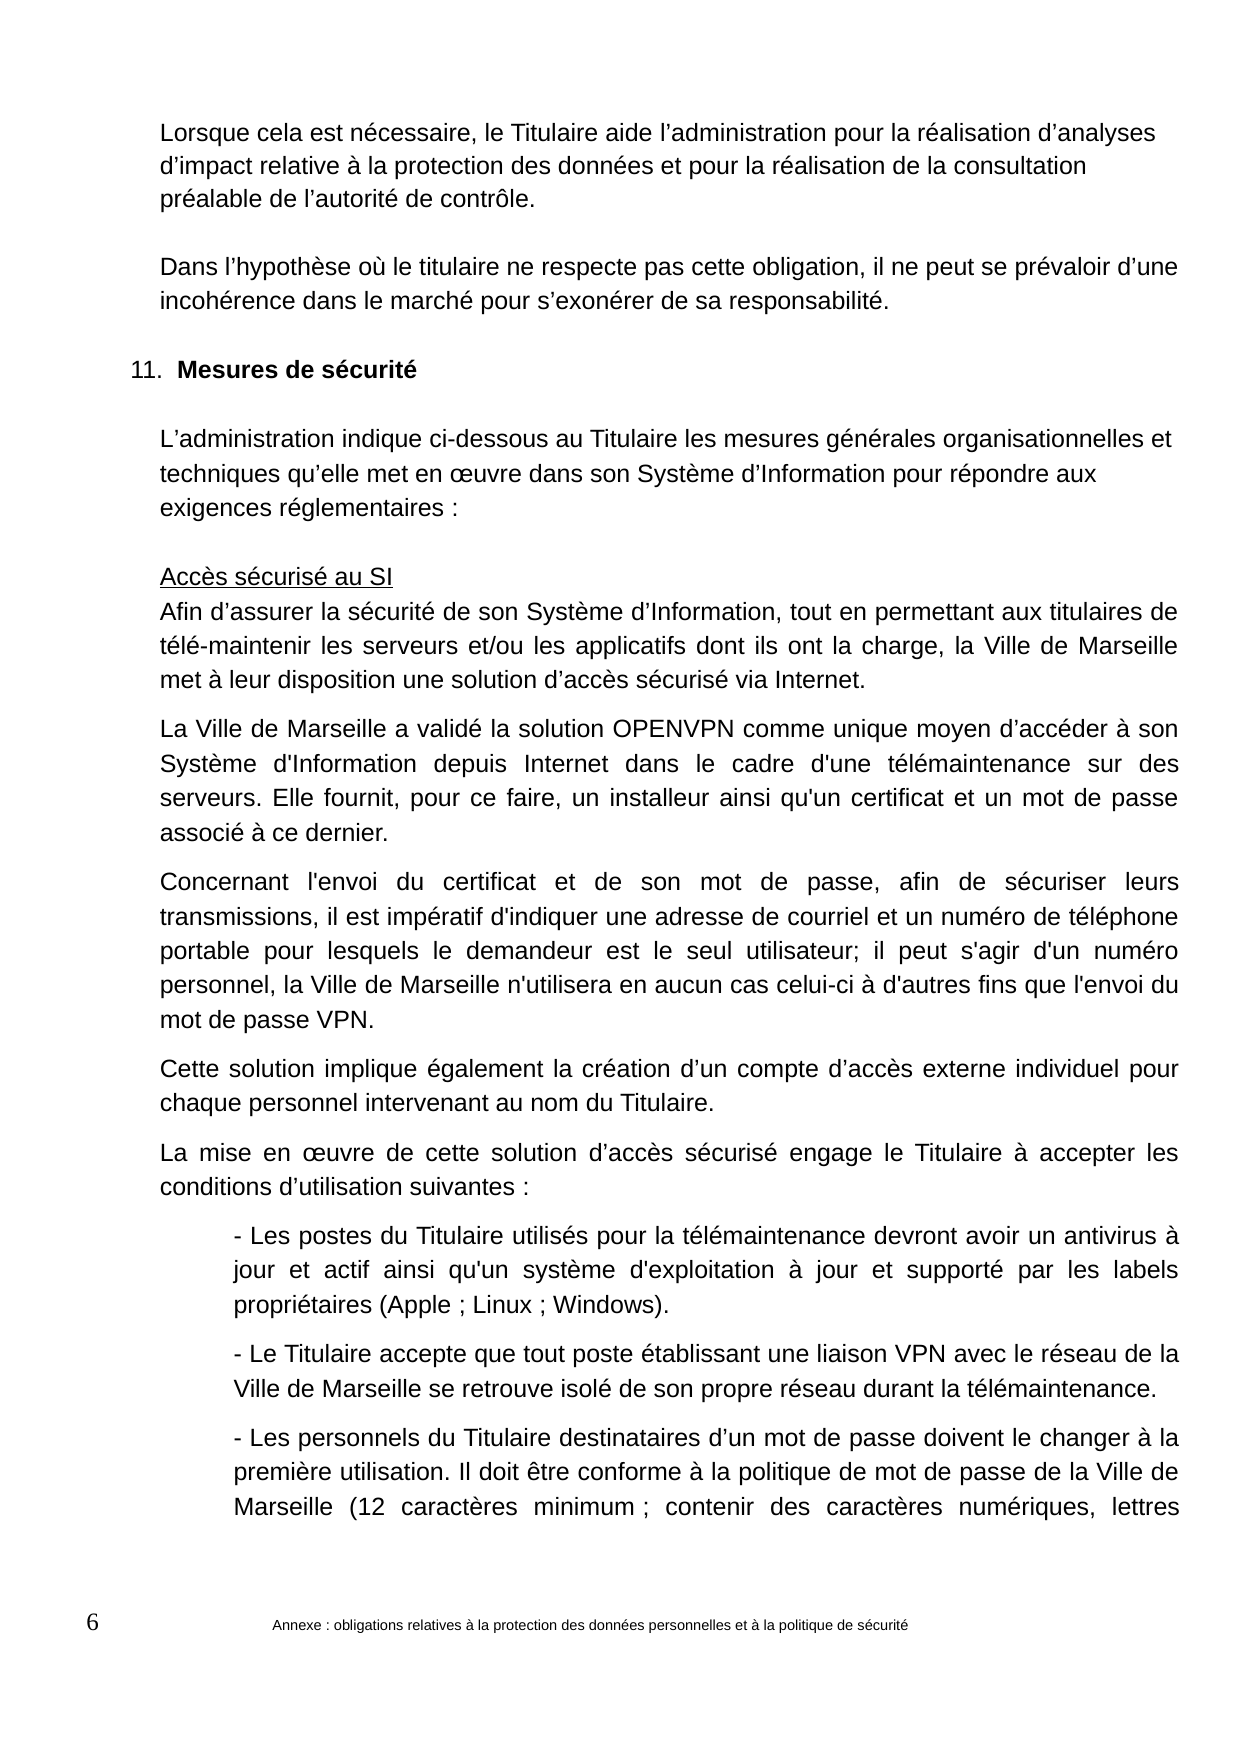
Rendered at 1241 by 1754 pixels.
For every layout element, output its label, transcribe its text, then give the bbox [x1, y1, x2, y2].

list La mise en œuvre de cette solution d’accès sécurisé engage le Titulaire à accepter les conditions d’utilisation suivantes : [130, 1137, 1181, 1201]
list - Le Titulaire accepte que tout poste établissant une liaison VPN avec le réseau de la Ville de Marseille se retrouve isolé de son propre réseau durant la télémaintenance. [204, 1339, 1181, 1402]
list Cette solution implique également la création d’un compte d’accès externe individuel pour chaque personnel intervenant au nom du Titulaire. [130, 1054, 1181, 1117]
list Dans l’hypothèse où le titulaire ne respecte pas cette obligation, il ne peut se prévaloir d’une incohérence dans le marché pour s’exonérer de sa responsabilité. [130, 217, 1181, 315]
list La Ville de Marseille a validé la solution OPENVPN comme unique moyen d’accéder à son Système d'Information depuis Internet dans le cadre d'une télémaintenance sur des serveurs. Elle fournit, pour ce faire, un installeur ainsi qu'un certificat et un mot de passe associé à ce dernier. [130, 714, 1181, 847]
list Concernant l'envoi du certificat et de son mot de passe, afin de sécuriser leurs transmissions, il est impératif d'indiquer une adresse de courriel et un numéro de téléphone portable pour lesquels le demandeur est le seul utilisateur; il peut s'agir d'un numéro personnel, la Ville de Marseille n'utilisera en aucun cas celui-ci à d'autres fins que l'envoi du mot de passe VPN. [130, 867, 1181, 1034]
list Afin d’assurer la sécurité de son Système d’Information, tout en permettant aux titulaires de télé-maintenir les serveurs et/ou les applicatifs dont ils ont la charge, la Ville de Marseille met à leur disposition une solution d’accès sécurisé via Internet. [130, 596, 1181, 694]
list Lorsque cela est nécessaire, le Titulaire aide l’administration pour la réalisation d’analyses d’impact relative à la protection des données et pour la réalisation de la consultation préalable de l’autorité de contrôle. [130, 118, 1181, 213]
list - Les personnels du Titulaire destinataires d’un mot de passe doivent le changer à la première utilisation. Il doit être conforme à la politique de mot de passe de la Ville de Marseille (12 caractères minimum ; contenir des caractères numériques, lettres [204, 1423, 1181, 1520]
list Mesures de sécurité L’administration indique ci-dessous au Titulaire les mesures générales organisationnelles et techniques qu’elle met en œuvre dans son Système d’Information pour répondre aux exigences réglementaires : Accès sécurisé au SI [130, 355, 1181, 591]
list - Les postes du Titulaire utilisés pour la télémaintenance devront avoir un antivirus à jour et actif ainsi qu'un système d'exploitation à jour et supporté par les labels propriétaires (Apple ; Linux ; Windows). [204, 1221, 1181, 1319]
